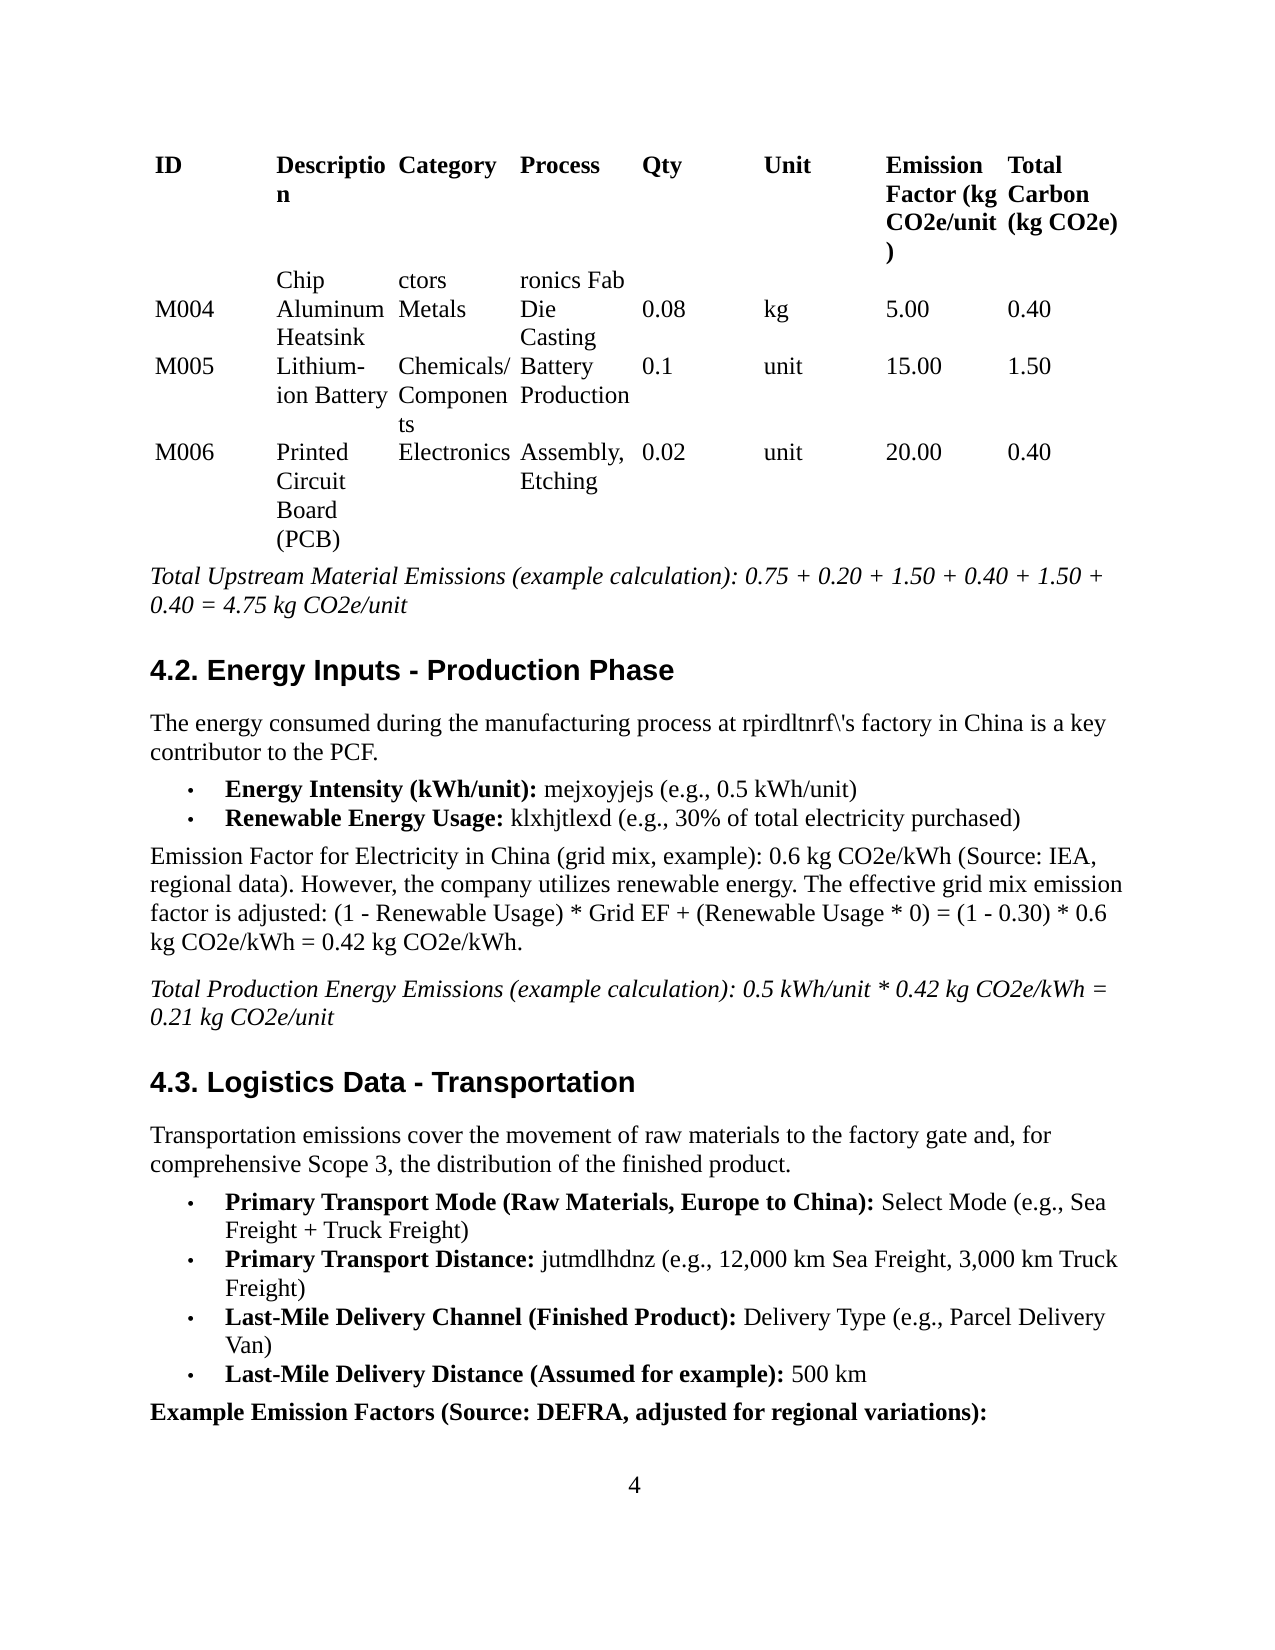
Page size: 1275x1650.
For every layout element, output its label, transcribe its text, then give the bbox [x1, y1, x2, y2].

table_cell [881, 265, 1003, 294]
table_cell 0.40 [1003, 438, 1125, 552]
table_cell unit [759, 438, 881, 552]
text Total Upstream Material Emissions (example calculation): 0.75 + 0.20 + 1.50 + 0.40 + 1.50 + 0.40 = 4.75 kg CO2e/unit [150, 561, 1125, 619]
list Last-Mile Delivery Distance (Assumed for example): 500 km [187, 1359, 1125, 1388]
subtitle 4.2. Energy Inputs - Production Phase [150, 653, 1125, 686]
text Total Production Energy Emissions (example calculation): 0.5 kWh/unit * 0.42 kg CO2e/kWh = 0.21 kg CO2e/unit [150, 974, 1125, 1031]
table_cell Battery Production [516, 351, 637, 437]
table_cell Printed Circuit Board (PCB) [272, 438, 394, 552]
table_cell [1003, 265, 1125, 294]
table_cell M004 [150, 294, 272, 351]
text Example Emission Factors (Source: DEFRA, adjusted for regional variations): [150, 1397, 1125, 1426]
table_cell Chemicals/Components [394, 351, 516, 437]
text Transportation emissions cover the movement of raw materials to the factory gate and, for comprehensive Scope 3, the distribution of the finished product. [150, 1120, 1125, 1178]
list Energy Intensity (kWh/unit): mejxoyjejs (e.g., 0.5 kWh/unit) [187, 774, 1125, 803]
subtitle 4.3. Logistics Data - Transportation [150, 1065, 1125, 1099]
list Renewable Energy Usage: klxhjtlexd (e.g., 30% of total electricity purchased) [187, 803, 1125, 832]
table_header Process [516, 150, 637, 265]
table_cell ctors [394, 265, 516, 294]
table_cell 0.02 [638, 438, 759, 552]
text Emission Factor for Electricity in China (grid mix, example): 0.6 kg CO2e/kWh (Source: IEA, regional data). However, the company utilizes renewable energy. The effective grid mix emission factor is adjusted: (1 - Renewable Usage) * Grid EF + (Renewable Usage * 0) = (1 - 0.30) * 0.6 kg CO2e/kWh = 0.42 kg CO2e/kWh. [150, 841, 1125, 956]
list Last-Mile Delivery Channel (Finished Product): Delivery Type (e.g., Parcel Delivery Van) [187, 1302, 1125, 1359]
table_cell M005 [150, 351, 272, 437]
table_cell M006 [150, 438, 272, 552]
table_cell [759, 265, 881, 294]
table_header Total Carbon (kg CO2e) [1003, 150, 1125, 265]
table_cell 20.00 [881, 438, 1003, 552]
table_header Category [394, 150, 516, 265]
table_cell Metals [394, 294, 516, 351]
list Primary Transport Mode (Raw Materials, Europe to China): Select Mode (e.g., Sea Freight + Truck Freight) [187, 1187, 1125, 1244]
table_header Emission Factor (kg CO2e/unit) [881, 150, 1003, 265]
table_cell 0.08 [638, 294, 759, 351]
table_cell Chip [272, 265, 394, 294]
table_cell Assembly, Etching [516, 438, 637, 552]
table_cell unit [759, 351, 881, 437]
table_header Qty [638, 150, 759, 265]
table_cell Electronics [394, 438, 516, 552]
table_cell [150, 265, 272, 294]
table_header Unit [759, 150, 881, 265]
table_cell 15.00 [881, 351, 1003, 437]
table_cell 0.40 [1003, 294, 1125, 351]
table_cell 5.00 [881, 294, 1003, 351]
table_cell Lithium-ion Battery [272, 351, 394, 437]
table_header Description [272, 150, 394, 265]
table_cell [638, 265, 759, 294]
table_cell 0.1 [638, 351, 759, 437]
table_cell Aluminum Heatsink [272, 294, 394, 351]
text The energy consumed during the manufacturing process at rpirdltnrf\'s factory in China is a key contributor to the PCF. [150, 708, 1125, 765]
table_cell 1.50 [1003, 351, 1125, 437]
list Primary Transport Distance: jutmdlhdnz (e.g., 12,000 km Sea Freight, 3,000 km Truck Freight) [187, 1244, 1125, 1302]
table_cell Die Casting [516, 294, 637, 351]
table_cell kg [759, 294, 881, 351]
table_cell ronics Fab [516, 265, 637, 294]
table_header ID [150, 150, 272, 265]
